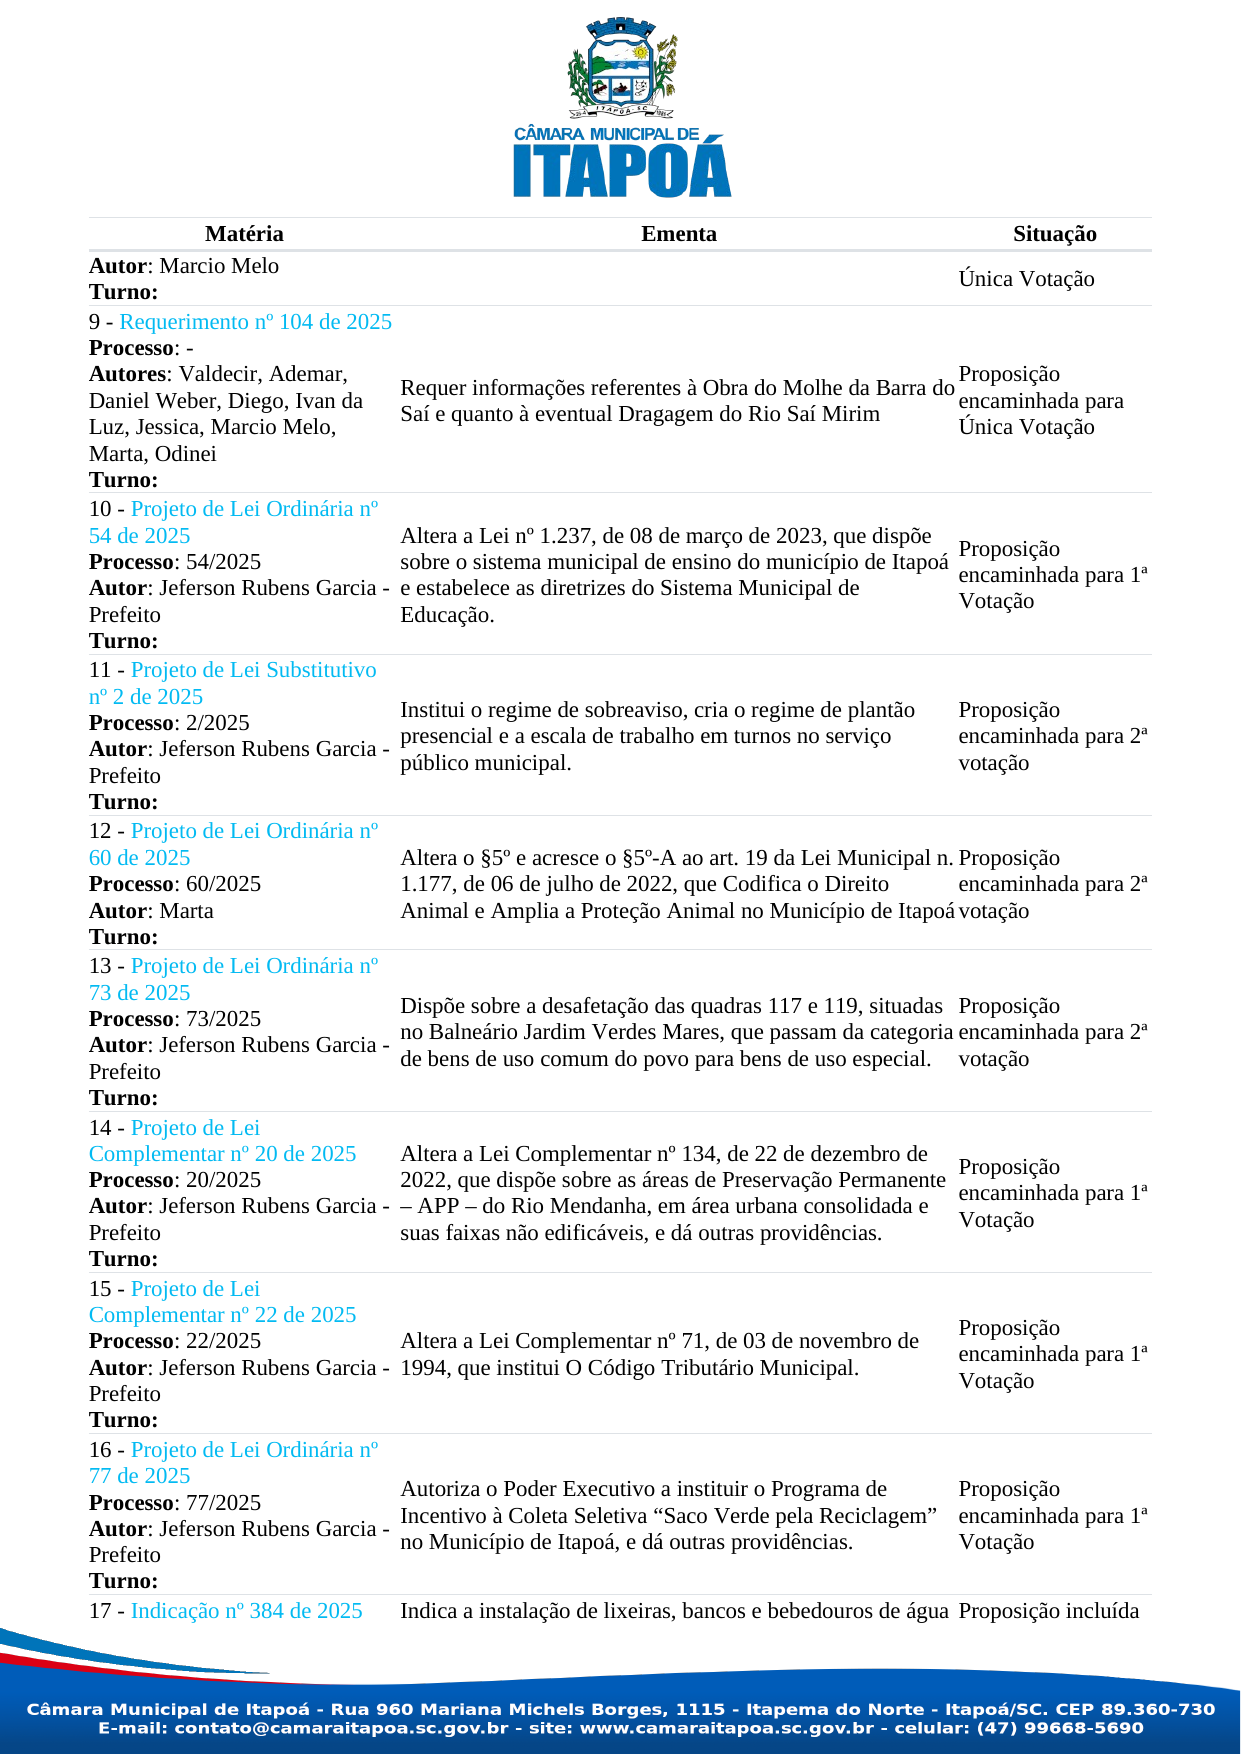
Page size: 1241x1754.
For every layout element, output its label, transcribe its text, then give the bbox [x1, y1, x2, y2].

picture [0, 1628, 1241, 1754]
table_cell Dispõe sobre a desafetação das quadras 117 e 119, situadas no Balneário Jardim Verdes Mares, que passam da categoria de bens de uso comum do povo para bens de uso especial. [400, 950, 958, 1111]
table_header Matéria [89, 218, 400, 249]
table_cell Proposição encaminhada para 1ª Votação [958, 493, 1152, 653]
table_cell Proposição encaminhada para 1ª Votação [958, 1112, 1152, 1272]
table_cell Proposição encaminhada para 1ª Votação [958, 1273, 1152, 1433]
table_cell 15 - Projeto de Lei Complementar nº 22 de 2025 Processo: 22/2025 Autor: Jeferson Rubens Garcia - Prefeito Turno: [89, 1273, 400, 1433]
table_cell 11 - Projeto de Lei Substitutivo nº 2 de 2025 Processo: 2/2025 Autor: Jeferson Rubens Garcia - Prefeito Turno: [89, 655, 400, 814]
table_cell 17 - Indicação nº 384 de 2025 [89, 1595, 400, 1623]
table_cell [400, 252, 958, 305]
table_cell Altera a Lei Complementar nº 71, de 03 de novembro de 1994, que institui O Código Tributário Municipal. [400, 1273, 958, 1433]
table_header Situação [958, 218, 1152, 249]
table_cell Proposição encaminhada para Única Votação [958, 306, 1152, 492]
table_cell Proposição incluída [958, 1595, 1152, 1623]
table_cell 14 - Projeto de Lei Complementar nº 20 de 2025 Processo: 20/2025 Autor: Jeferson Rubens Garcia - Prefeito Turno: [89, 1112, 400, 1272]
table_cell Requer informações referentes à Obra do Molhe da Barra do Saí e quanto à eventual Dragagem do Rio Saí Mirim [400, 306, 958, 492]
table_header Ementa [400, 218, 958, 249]
table_cell 10 - Projeto de Lei Ordinária nº 54 de 2025 Processo: 54/2025 Autor: Jeferson Rubens Garcia - Prefeito Turno: [89, 493, 400, 653]
table_cell 13 - Projeto de Lei Ordinária nº 73 de 2025 Processo: 73/2025 Autor: Jeferson Rubens Garcia - Prefeito Turno: [89, 950, 400, 1111]
table_cell Altera a Lei Complementar nº 134, de 22 de dezembro de 2022, que dispõe sobre as áreas de Preservação Permanente – APP – do Rio Mendanha, em área urbana consolidada e suas faixas não edificáveis, e dá outras providências. [400, 1112, 958, 1272]
table_cell Única Votação [958, 252, 1152, 305]
table_cell Institui o regime de sobreaviso, cria o regime de plantão presencial e a escala de trabalho em turnos no serviço público municipal. [400, 655, 958, 814]
table_cell - Autor: Marcio Melo Turno: [89, 252, 400, 305]
table_cell Autoriza o Poder Executivo a instituir o Programa de Incentivo à Coleta Seletiva “Saco Verde pela Reciclagem” no Município de Itapoá, e dá outras providências. [400, 1434, 958, 1594]
table_cell Proposição encaminhada para 2ª votação [958, 816, 1152, 949]
table_cell Proposição encaminhada para 2ª votação [958, 655, 1152, 814]
table_cell Altera o §5º e acresce o §5º-A ao art. 19 da Lei Municipal n. 1.177, de 06 de julho de 2022, que Codifica o Direito Animal e Amplia a Proteção Animal no Município de Itapoá [400, 816, 958, 949]
table_cell 12 - Projeto de Lei Ordinária nº 60 de 2025 Processo: 60/2025 Autor: Marta Turno: [89, 816, 400, 949]
table_cell Proposição encaminhada para 1ª Votação [958, 1434, 1152, 1594]
table_cell Indica a instalação de lixeiras, bancos e bebedouros de água [400, 1595, 958, 1623]
picture [510, 14, 734, 198]
table_cell Altera a Lei nº 1.237, de 08 de março de 2023, que dispõe sobre o sistema municipal de ensino do município de Itapoá e estabelece as diretrizes do Sistema Municipal de Educação. [400, 493, 958, 653]
table_cell 9 - Requerimento nº 104 de 2025 Processo: - Autores: Valdecir, Ademar, Daniel Weber, Diego, Ivan da Luz, Jessica, Marcio Melo, Marta, Odinei Turno: [89, 306, 400, 492]
table_cell 16 - Projeto de Lei Ordinária nº 77 de 2025 Processo: 77/2025 Autor: Jeferson Rubens Garcia - Prefeito Turno: [89, 1434, 400, 1594]
table_cell Proposição encaminhada para 2ª votação [958, 950, 1152, 1111]
